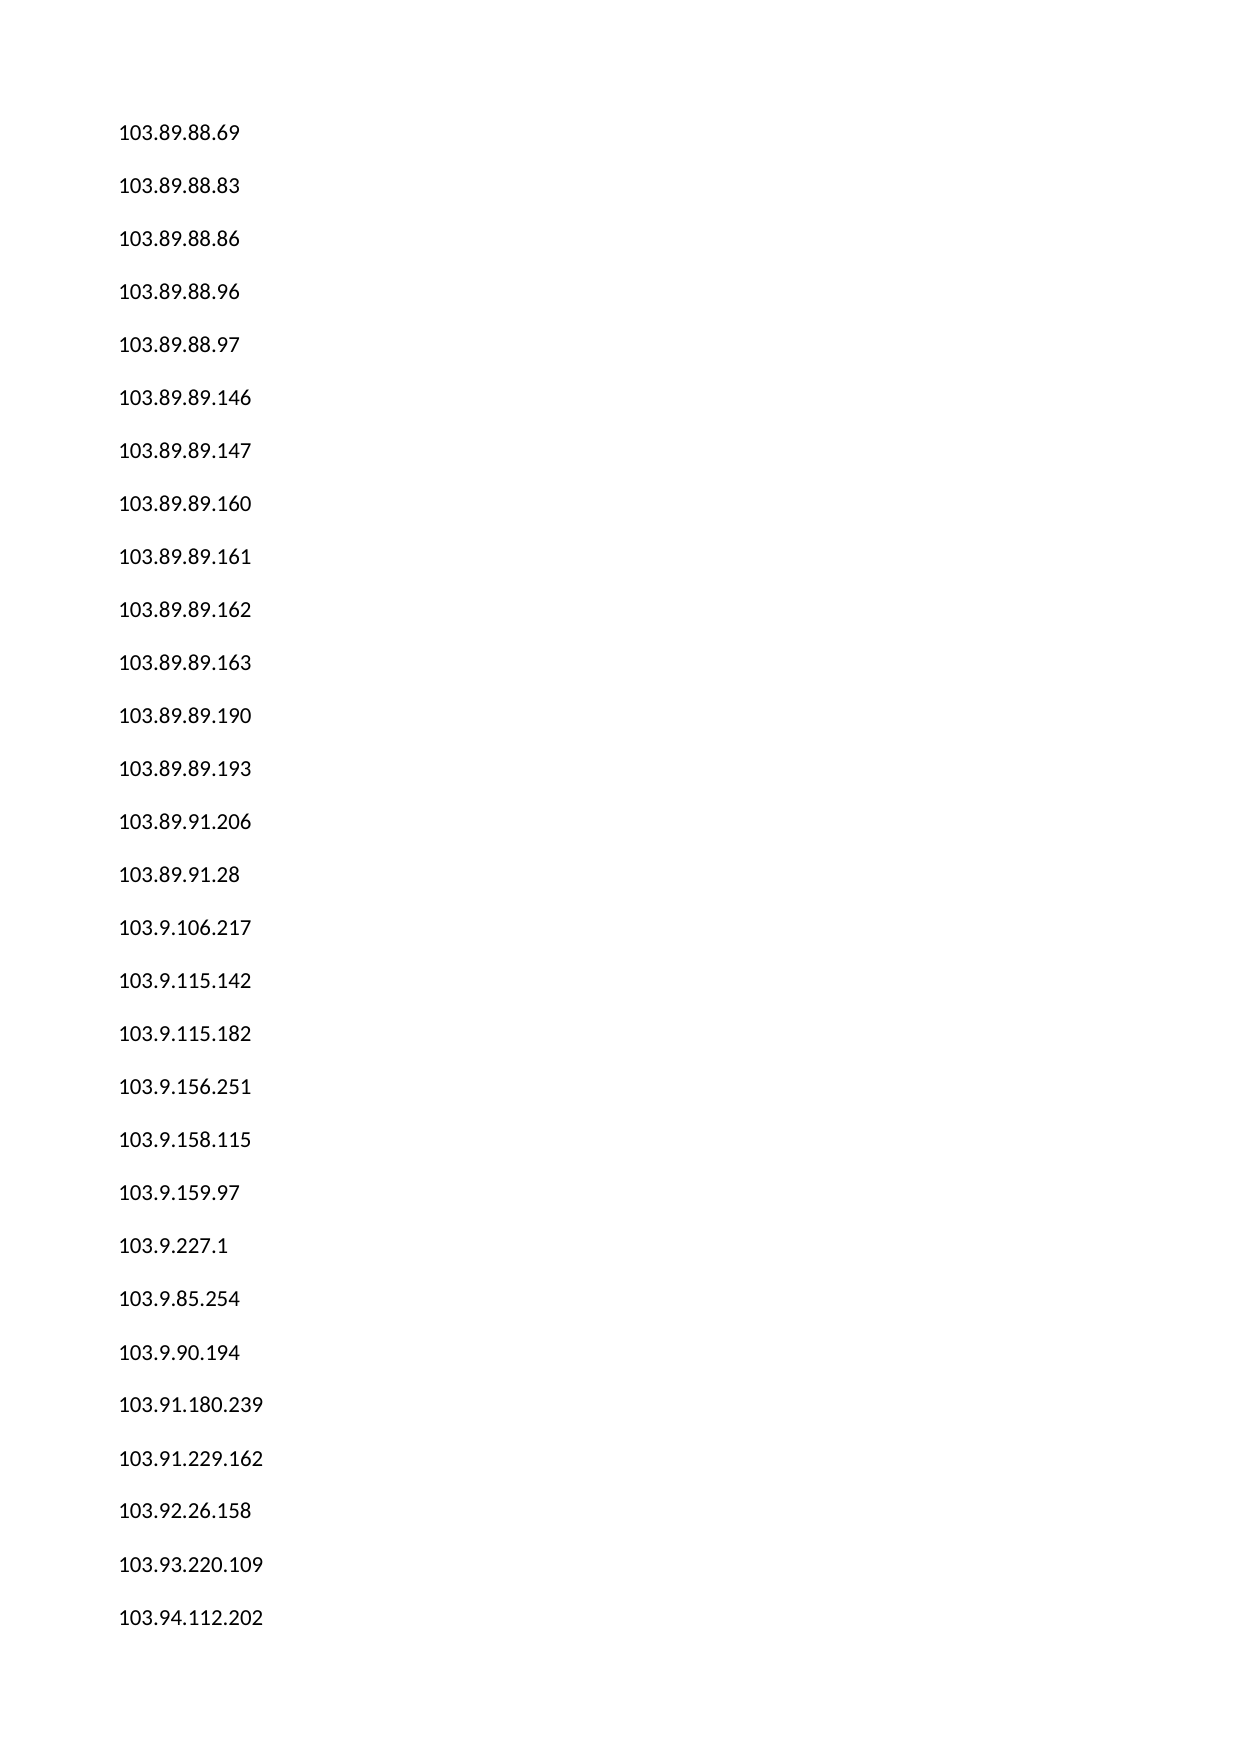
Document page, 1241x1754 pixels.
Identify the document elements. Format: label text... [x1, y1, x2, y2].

text 103.91.229.162 [118, 1444, 1122, 1472]
text 103.89.89.161 [118, 542, 1122, 570]
text 103.89.89.146 [118, 383, 1122, 411]
text 103.89.89.162 [118, 595, 1122, 623]
text 103.9.85.254 [118, 1284, 1122, 1313]
text 103.9.158.115 [118, 1126, 1122, 1153]
text 103.9.115.142 [118, 966, 1122, 994]
text 103.92.26.158 [118, 1497, 1122, 1525]
text 103.9.159.97 [118, 1178, 1122, 1207]
text 103.9.156.251 [118, 1072, 1122, 1101]
text 103.9.106.217 [118, 913, 1122, 941]
text 103.89.89.147 [118, 436, 1122, 464]
text 103.89.88.86 [118, 224, 1122, 252]
text 103.9.227.1 [118, 1232, 1122, 1259]
text 103.89.88.83 [118, 171, 1122, 199]
text 103.89.89.163 [118, 648, 1122, 676]
text 103.89.91.28 [118, 860, 1122, 888]
text 103.94.112.202 [118, 1603, 1122, 1631]
text 103.9.90.194 [118, 1338, 1122, 1366]
text 103.89.88.69 [118, 118, 1122, 146]
text 103.89.91.206 [118, 807, 1122, 835]
text 103.91.180.239 [118, 1391, 1122, 1419]
text 103.93.220.109 [118, 1550, 1122, 1578]
text 103.9.115.182 [118, 1019, 1122, 1047]
text 103.89.89.160 [118, 489, 1122, 517]
text 103.89.88.97 [118, 330, 1122, 358]
text 103.89.89.190 [118, 701, 1122, 729]
text 103.89.89.193 [118, 754, 1122, 782]
text 103.89.88.96 [118, 277, 1122, 305]
